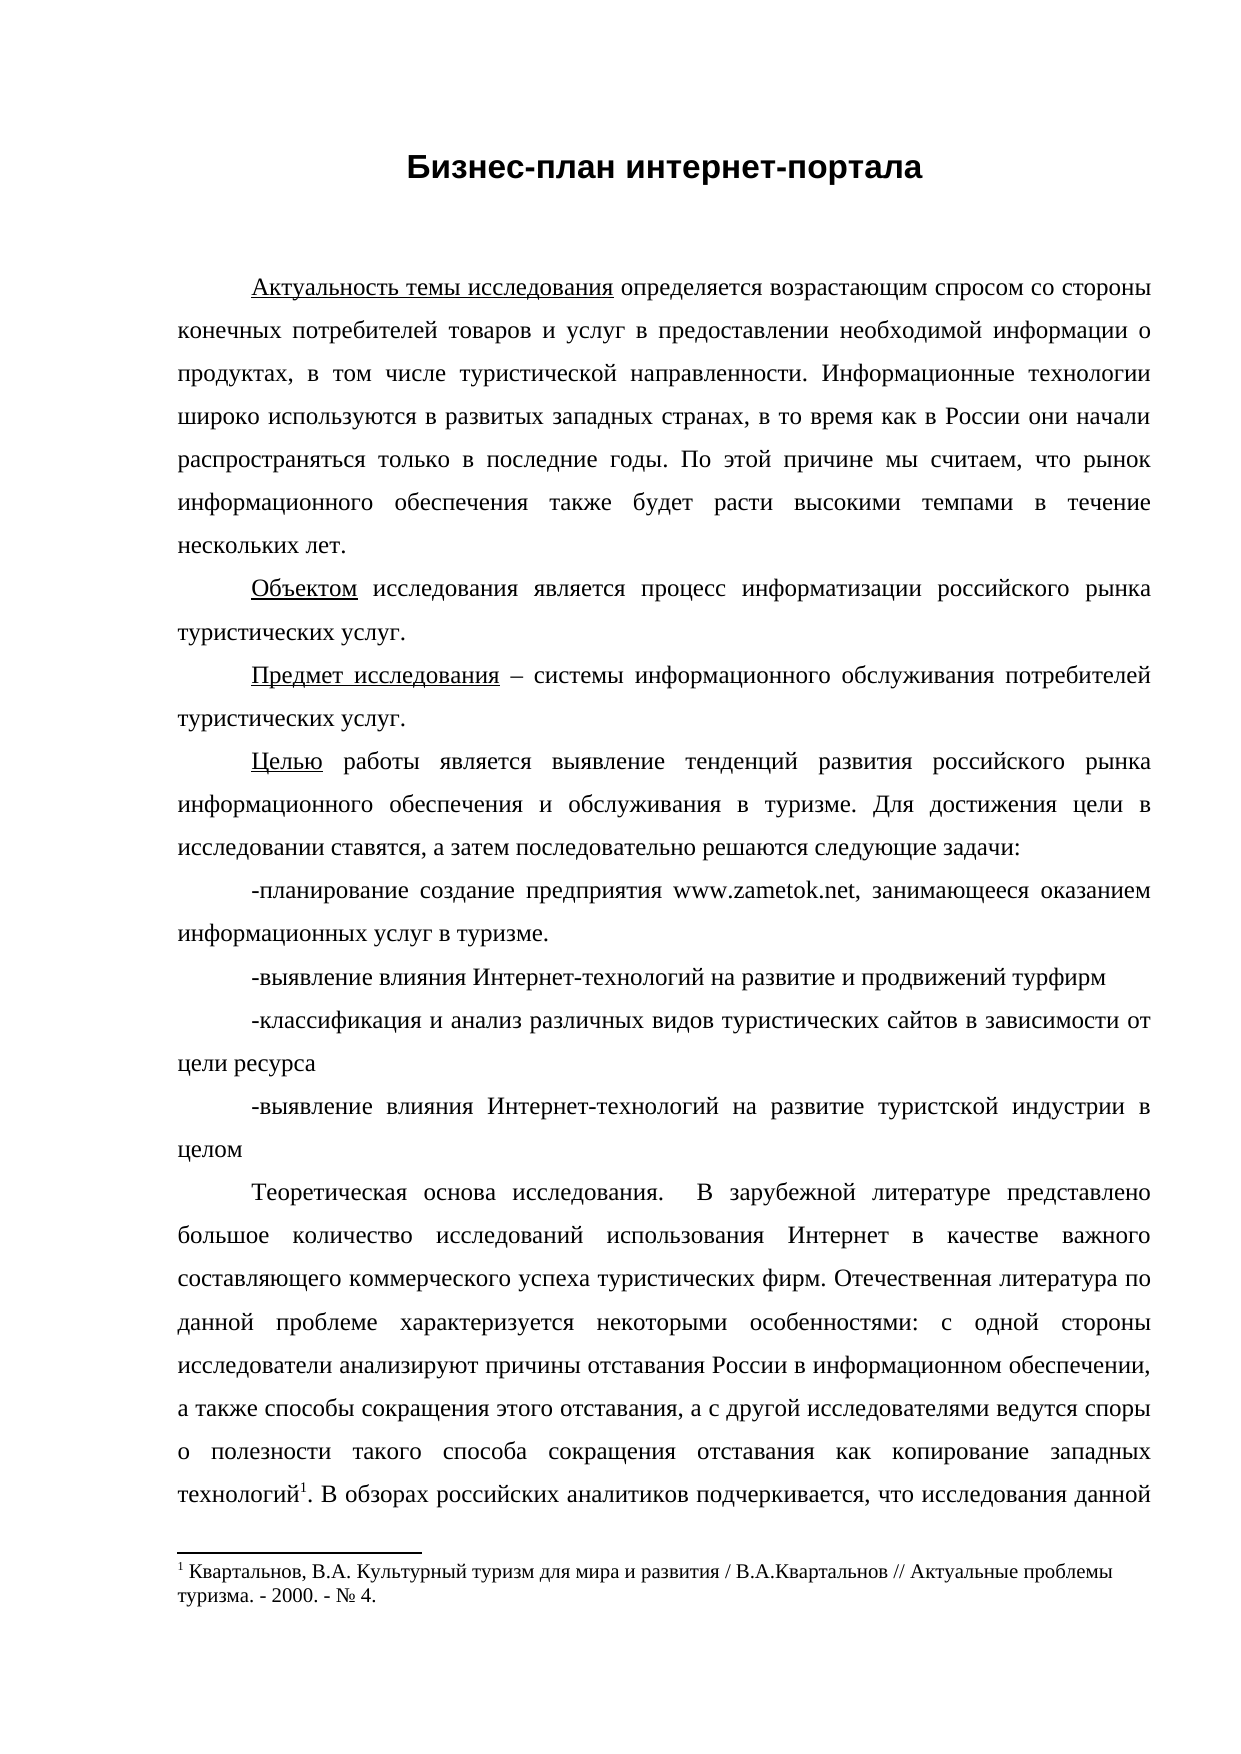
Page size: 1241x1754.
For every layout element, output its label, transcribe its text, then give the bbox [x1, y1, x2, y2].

text -выявление влияния Интернет-технологий на развитие и продвижений турфирм [177, 962, 1152, 990]
text Бизнес-план интернет-портала [177, 147, 1152, 185]
text Предмет исследования – системы информационного обслуживания потребителей туристических услуг. [177, 660, 1152, 732]
text -классификация и анализ различных видов туристических сайтов в зависимости от цели ресурса [177, 1005, 1152, 1077]
text Теоретическая основа исследования. В зарубежной литературе представлено большое количество исследований использования Интернет в качестве важного составляющего коммерческого успеха туристических фирм. Отечественная литература по данной проблеме характеризуется некоторыми особенностями: с одной стороны исследователи анализируют причины отставания России в информационном обеспечении, а также способы сокращения этого отставания, а с другой исследователями ведутся споры о полезности такого способа сокращения отставания как копирование западных технологий. В обзорах российских аналитиков подчеркивается, что исследования данной [177, 1177, 1152, 1508]
text Актуальность темы исследования определяется возрастающим спросом со стороны конечных потребителей товаров и услуг в предоставлении необходимой информации о продуктах, в том числе туристической направленности. Информационные технологии широко используются в развитых западных странах, в то время как в России они начали распространяться только в последние годы. По этой причине мы считаем, что рынок информационного обеспечения также будет расти высокими темпами в течение нескольких лет. [177, 272, 1152, 559]
text -выявление влияния Интернет-технологий на развитие туристской индустрии в целом [177, 1091, 1152, 1163]
text Целью работы является выявление тенденций развития российского рынка информационного обеспечения и обслуживания в туризме. Для достижения цели в исследовании ставятся, а затем последовательно решаются следующие задачи: [177, 746, 1152, 861]
text Квартальнов, В.А. Культурный туризм для мира и развития / В.А.Квартальнов // Актуальные проблемы туризма. - 2000. - № 4. [177, 1559, 1152, 1607]
text Объектом исследования является процесс информатизации российского рынка туристических услуг. [177, 573, 1152, 645]
text -планирование создание предприятия www.zametok.net, занимающееся оказанием информационных услуг в туризме. [177, 875, 1152, 947]
